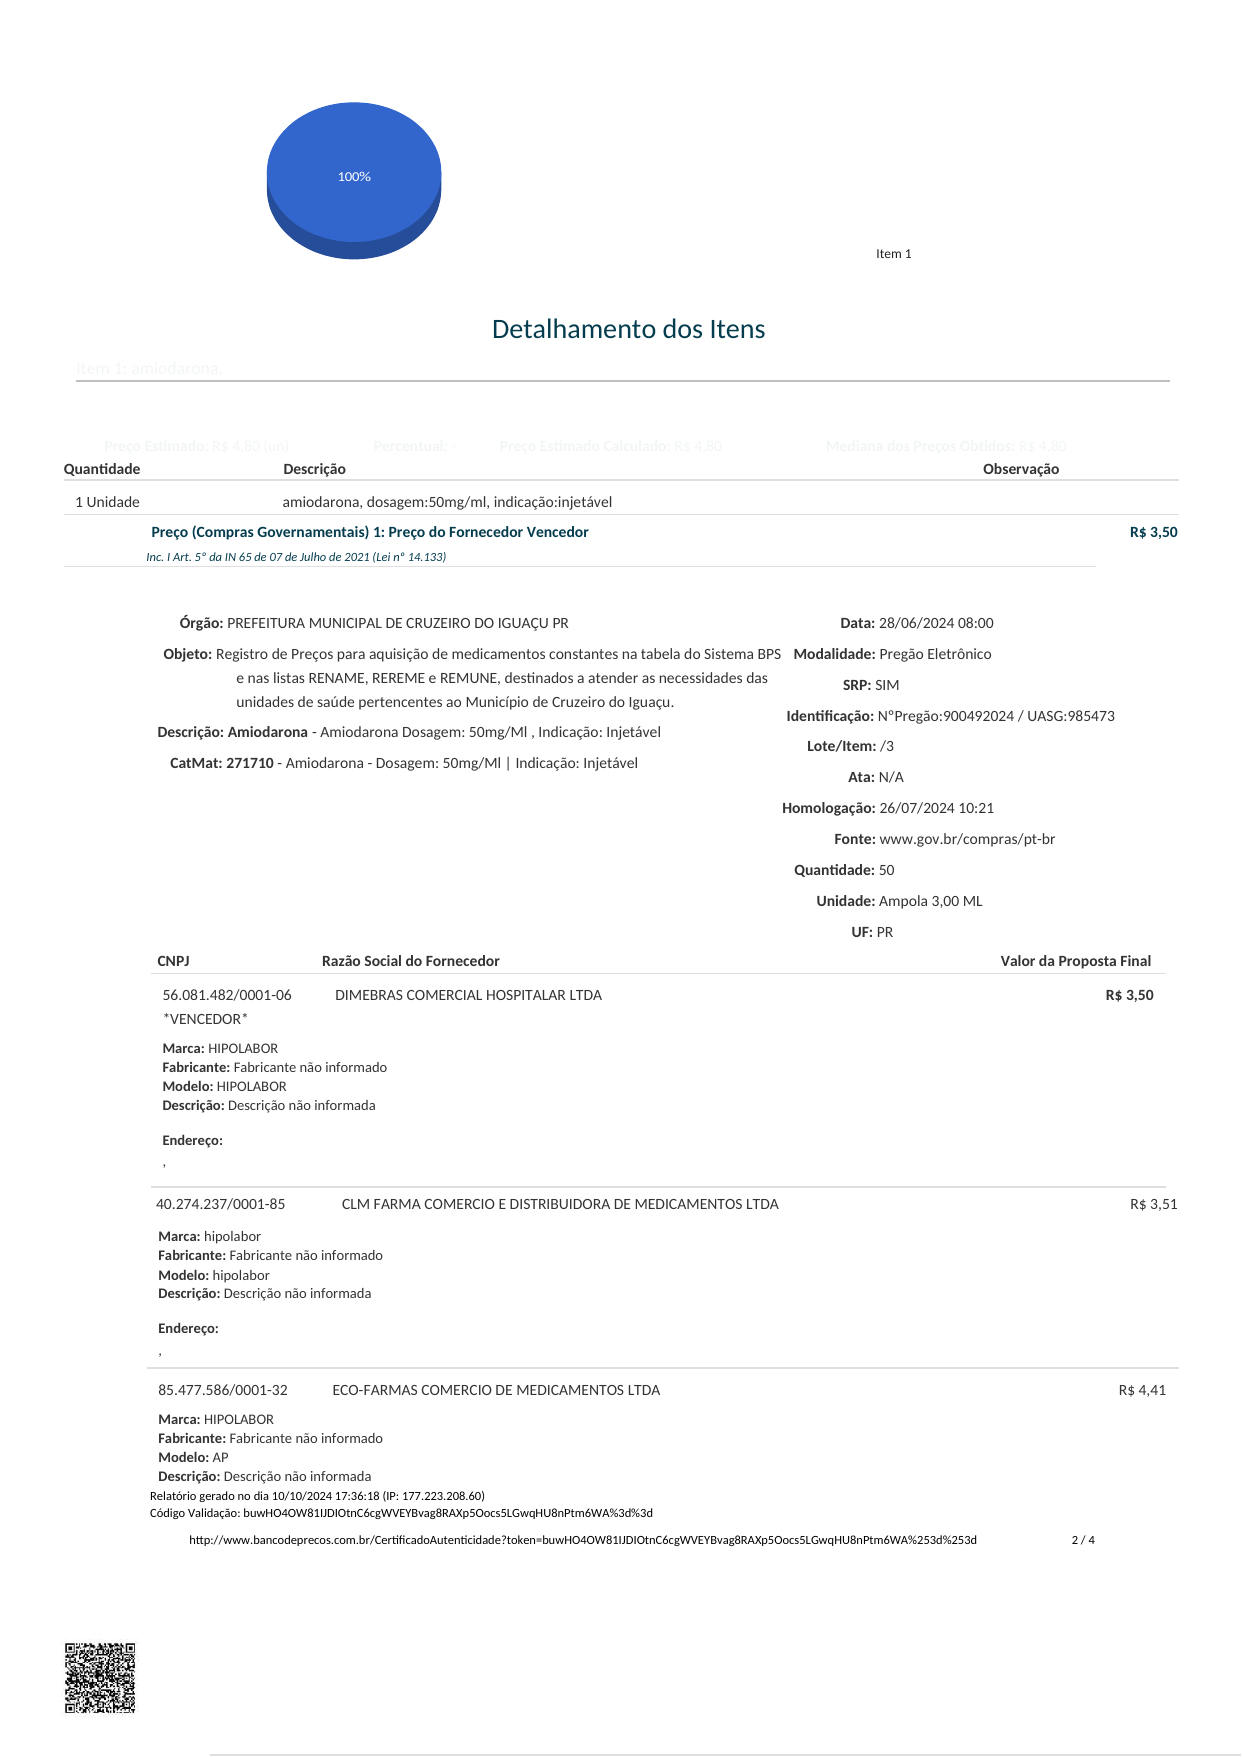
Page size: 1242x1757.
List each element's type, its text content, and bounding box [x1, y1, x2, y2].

text Item 1 [64, 103, 1178, 264]
text Preço (Compras Governamentais) 1: Preço do Fornecedor Vencedor R$ 3,50 [64, 515, 1179, 543]
table_cell Valor da Proposta Final [782, 943, 1151, 972]
text Descrição: Descrição não informada [158, 1285, 389, 1303]
table_cell [1151, 943, 1166, 972]
table_cell [782, 974, 818, 1186]
table_header [151, 613, 157, 943]
text Marca: hipolabor [158, 1228, 389, 1245]
table_header amiodarona, dosagem:50mg/ml, indicação:injetável [210, 481, 1178, 513]
text Modelo: hipolabor [158, 1266, 389, 1283]
table_header R$ 4,41 [1008, 1369, 1178, 1488]
text Endereço: [158, 1319, 1178, 1337]
text , [158, 1341, 389, 1359]
table_header Item 1: amiodarona, Preço Estimado: R$ 4,80 (un) Percentual: - Preço Estimado Calculado: R$ 4,80 Mediana dos Preços Obtidos: R$ 4,80 [64, 348, 1178, 459]
table_cell [818, 974, 997, 1186]
subtitle Detalhamento dos Itens [80, 311, 1178, 345]
text Fabricante: Fabricante não informado [158, 1247, 389, 1264]
table_header 1 Unidade [64, 481, 210, 513]
table_cell [151, 943, 157, 972]
table_header Data: 28/06/2024 08:00 Modalidade: Pregão Eletrônico SRP: SIM Identificação: NºPregão:900492024 / UASG:985473 Lote/Item: /3 Ata: N/A Homologação: 26/07/2024 10:21 Fonte: www.gov.br/compras/pt-br Quantidade: 50 Unidade: Ampola 3,00 ML UF: PR [782, 613, 1151, 943]
text 40.274.237/0001-85 CLM FARMA COMERCIO E DISTRIBUIDORA DE MEDICAMENTOS LTDA R$ 3,51 [64, 1187, 1178, 1216]
table_cell CNPJ Razão Social do Fornecedor [157, 943, 782, 972]
table_cell 56.081.482/0001-06 DIMEBRAS COMERCIAL HOSPITALAR LTDA *VENCEDOR* Marca: HIPOLABOR Fabricante: Fabricante não informado Modelo: HIPOLABOR Descrição: Descrição não informada Endereço: , [151, 974, 782, 1186]
table_header 85.477.586/0001-32 ECO-FARMAS COMERCIO DE MEDICAMENTOS LTDA Marca: HIPOLABOR Fabricante: Fabricante não informado Modelo: AP Descrição: Descrição não informada [147, 1369, 824, 1488]
table_header [1151, 613, 1166, 943]
table_header Órgão: PREFEITURA MUNICIPAL DE CRUZEIRO DO IGUAÇU PR Objeto: Registro de Preços para aquisição de medicamentos constantes na tabela do Sistema BPS e nas listas RENAME, REREME e REMUNE, destinados a atender as necessidades das unidades de saúde pertencentes ao Município de Cruzeiro do Iguaçu. Descrição: Amiodarona - Amiodarona Dosagem: 50mg/Ml , Indicação: Injetável CatMat: 271710 - Amiodarona - Dosagem: 50mg/Ml | Indicação: Injetável [157, 613, 782, 943]
text Quantidade Descrição Observação [64, 459, 1178, 478]
table_header [825, 1369, 1008, 1488]
table_cell R$ 3,50 [997, 974, 1166, 1186]
text Inc. I Art. 5º da IN 65 de 07 de Julho de 2021 (Lei nº 14.133) [146, 549, 1178, 564]
